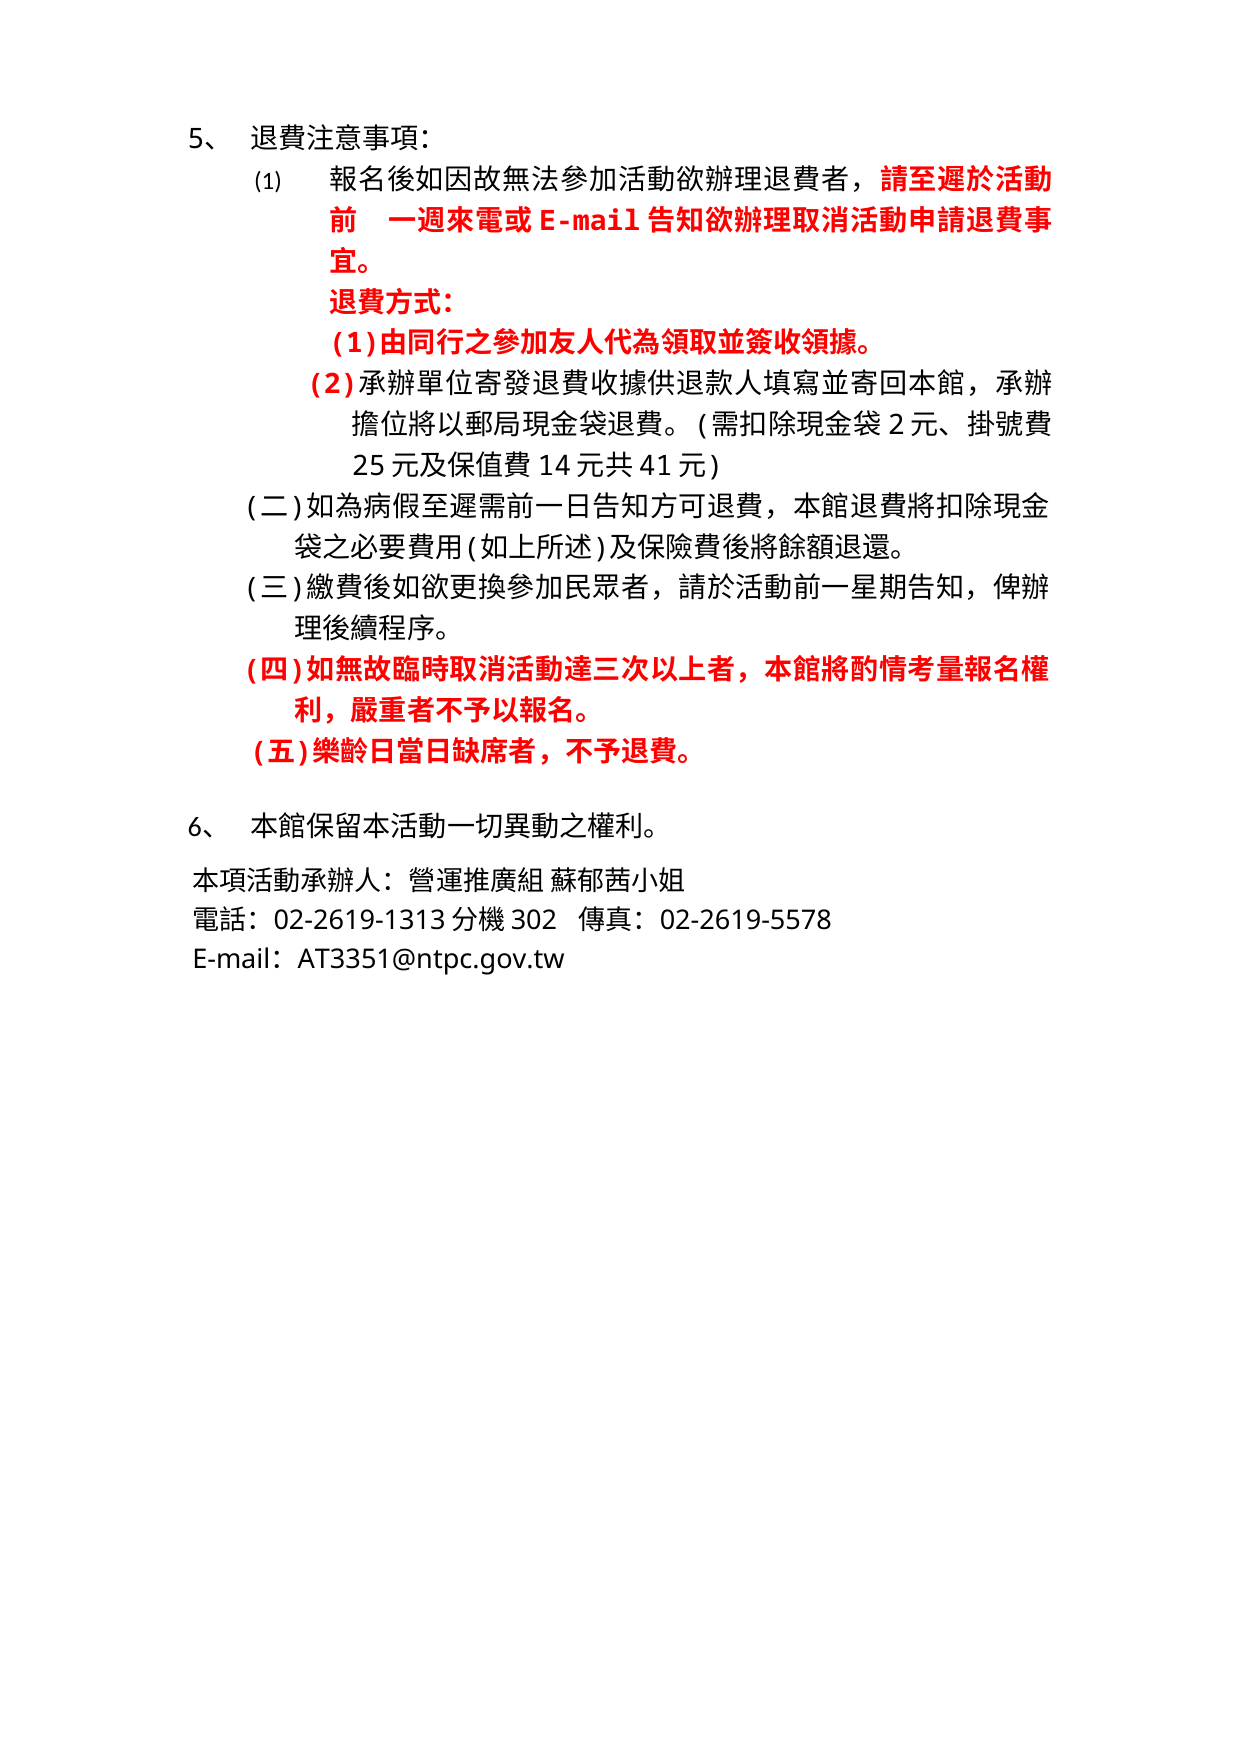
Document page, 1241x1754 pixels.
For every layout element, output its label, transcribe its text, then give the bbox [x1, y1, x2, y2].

text 電話：02-2619-1313分機302 傳真：02-2619-5578 [192, 898, 1151, 937]
list 報名後如因故無法參加活動欲辦理退費者，請至遲於活動前 一週來電或E-mail告知欲辦理取消活動申請退費事宜。 [254, 157, 1053, 279]
list 退費方式： [329, 279, 1053, 320]
text (三)繳費後如欲更換參加民眾者，請於活動前一星期告知，俾辦理後續程序。 [243, 565, 1053, 647]
list (五)樂齡日當日缺席者，不予退費。 [250, 728, 1053, 769]
list 退費注意事項： [187, 116, 1053, 157]
text (二)如為病假至遲需前一日告知方可退費，本館退費將扣除現金袋之必要費用(如上所述)及保險費後將餘額退還。 [243, 483, 1053, 565]
text (四)如無故臨時取消活動達三次以上者，本館將酌情考量報名權利，嚴重者不予以報名。 [243, 647, 1053, 728]
list (1)由同行之參加友人代為領取並簽收領據。 [329, 320, 1053, 361]
list (2)承辦單位寄發退費收據供退款人填寫並寄回本館，承辦擔位將以郵局現金袋退費。(需扣除現金袋2元、掛號費25元及保值費14元共41元) [307, 361, 1053, 483]
list 本館保留本活動一切異動之權利。 [187, 803, 1053, 845]
text 本項活動承辦人：營運推廣組 蘇郁茜小姐 [192, 858, 1151, 898]
text E-mail：AT3351@ntpc.gov.tw [192, 937, 1151, 976]
